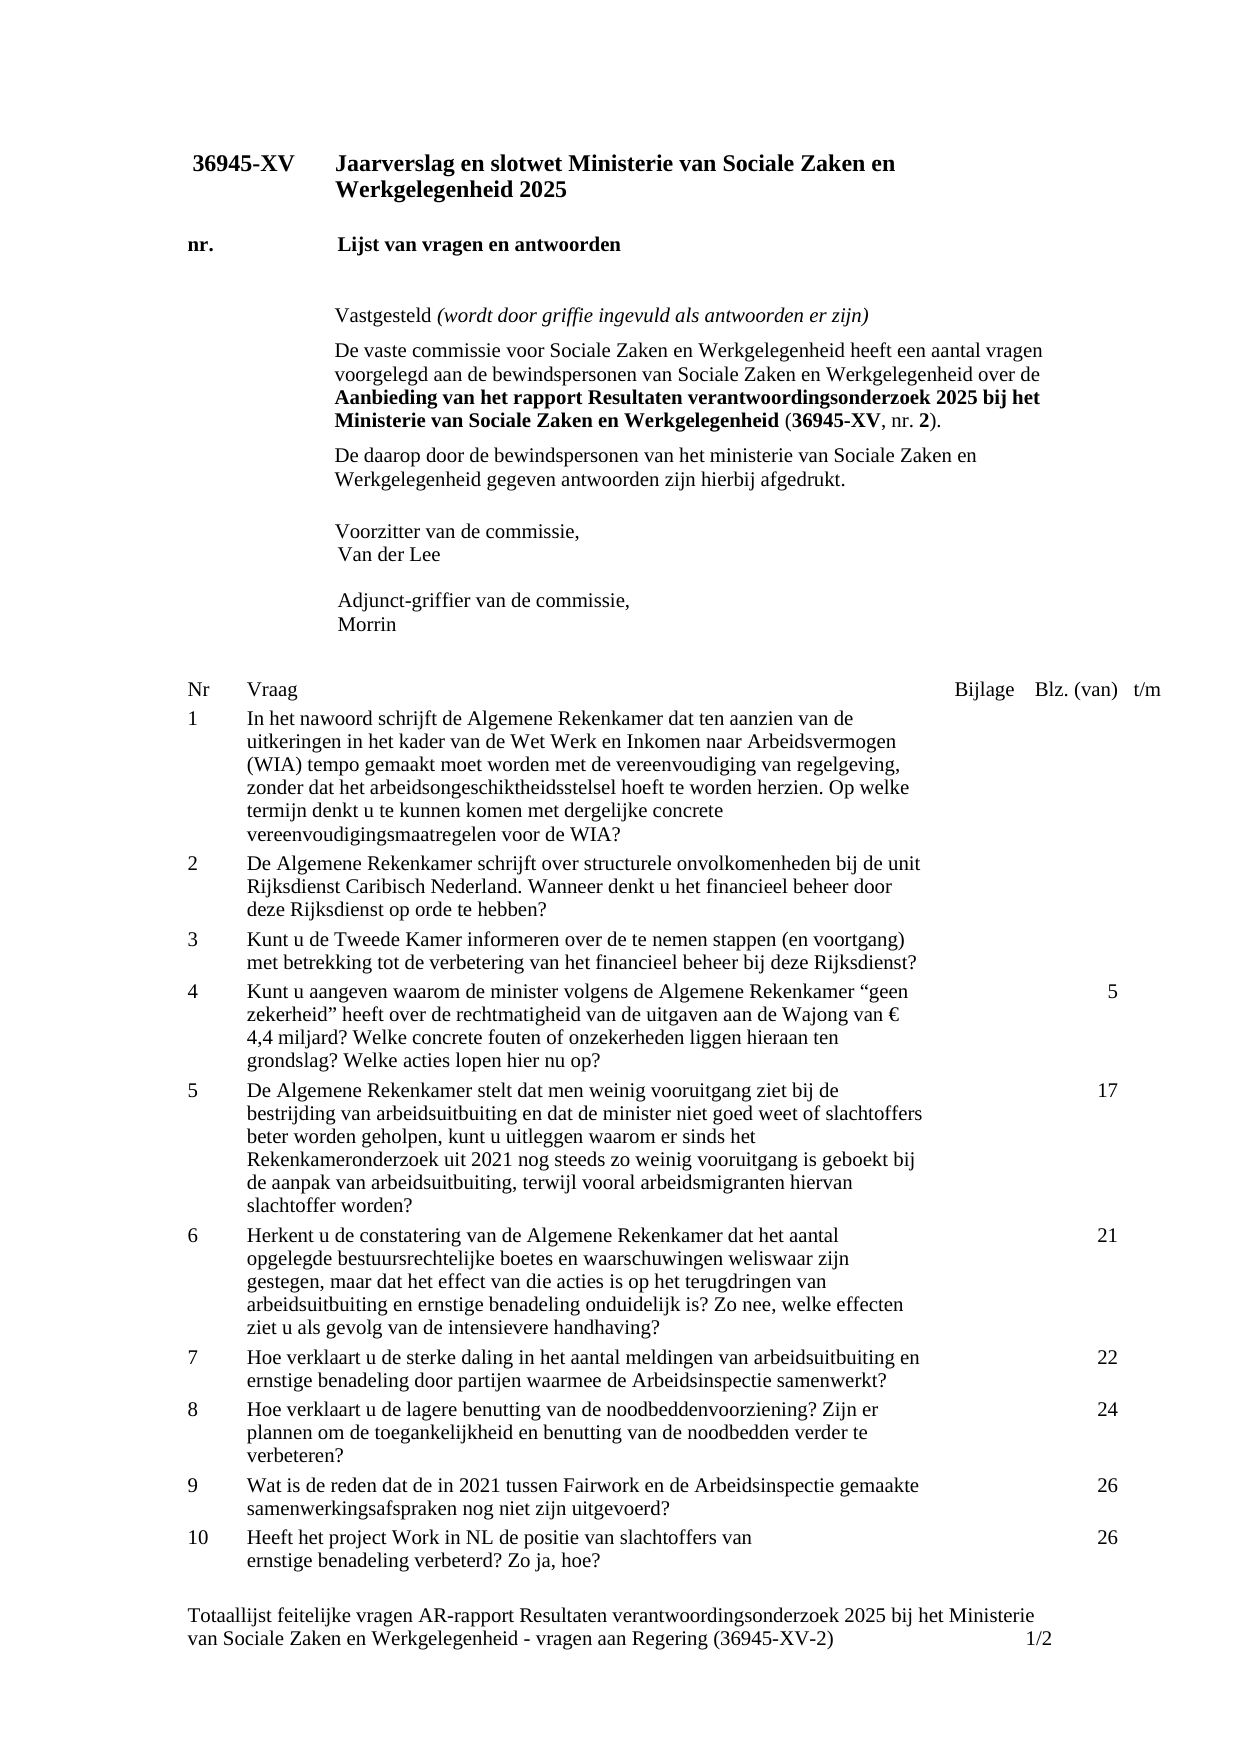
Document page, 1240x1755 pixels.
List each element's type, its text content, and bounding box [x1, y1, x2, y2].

text Van der Lee [187, 543, 1052, 566]
table_cell 10 [188, 1520, 247, 1572]
text Vastgesteld (wordt door griffie ingevuld als antwoorden er zijn) [261, 304, 1052, 327]
text Voorzitter van de commissie, [261, 520, 1052, 543]
table_cell [1014, 701, 1118, 846]
text nr. Lijst van vragen en antwoorden [187, 232, 1052, 256]
table_cell 5 [1014, 974, 1118, 1072]
table_cell [1118, 1520, 1177, 1572]
table_cell 21 [1014, 1218, 1118, 1339]
table_cell 22 [1014, 1339, 1118, 1392]
text De vaste commissie voor Sociale Zaken en Werkgelegenheid heeft een aantal vragen voorgelegd aan de bewindspersonen van Sociale Zaken en Werkgelegenheid over de Aanbieding van het rapport Resultaten verantwoordingsonderzoek 2025 bij het Ministerie van Sociale Zaken en Werkgelegenheid (36945-XV, nr. 2). [334, 339, 1052, 432]
table_cell 8 [188, 1392, 247, 1467]
table_cell De Algemene Rekenkamer stelt dat men weinig vooruitgang ziet bij de bestrijding van arbeidsuitbuiting en dat de minister niet goed weet of slachtoffers beter worden geholpen, kunt u uitleggen waarom er sinds het Rekenkameronderzoek uit 2021 nog steeds zo weinig vooruitgang is geboekt bij de aanpak van arbeidsuitbuiting, terwijl vooral arbeidsmigranten hiervan slachtoffer worden? [247, 1073, 926, 1217]
table_cell Hoe verklaart u de lagere benutting van de noodbeddenvoorziening? Zijn er plannen om de toegankelijkheid en benutting van de noodbedden verder te verbeteren? [247, 1392, 926, 1467]
table_cell [1118, 846, 1177, 921]
table_cell Heeft het project Work in NL de positie van slachtoffers van ernstige benadeling verbeterd? Zo ja, hoe? [247, 1520, 926, 1572]
table_cell 7 [188, 1339, 247, 1392]
table_cell 17 [1014, 1073, 1118, 1217]
table_header Nr [188, 671, 247, 701]
table_cell [926, 1468, 1014, 1520]
table_cell 26 [1014, 1520, 1118, 1572]
table_header Bijlage [926, 671, 1014, 701]
text Adjunct-griffier van de commissie, [187, 589, 1052, 612]
table_cell 4 [188, 974, 247, 1072]
table_cell In het nawoord schrijft de Algemene Rekenkamer dat ten aanzien van de uitkeringen in het kader van de Wet Werk en Inkomen naar Arbeidsvermogen (WIA) tempo gemaakt moet worden met de vereenvoudiging van regelgeving, zonder dat het arbeidsongeschiktheidsstelsel hoeft te worden herzien. Op welke termijn denkt u te kunnen komen met dergelijke concrete vereenvoudigingsmaatregelen voor de WIA? [247, 701, 926, 846]
table_cell [926, 1073, 1014, 1217]
table_cell Kunt u de Tweede Kamer informeren over de te nemen stappen (en voortgang) met betrekking tot de verbetering van het financieel beheer bij deze Rijksdienst? [247, 921, 926, 974]
table_cell 1 [188, 701, 247, 846]
table_cell Kunt u aangeven waarom de minister volgens de Algemene Rekenkamer “geen zekerheid” heeft over de rechtmatigheid van de uitgaven aan de Wajong van € 4,4 miljard? Welke concrete fouten of onzekerheden liggen hieraan ten grondslag? Welke acties lopen hier nu op? [247, 974, 926, 1072]
table_cell Herkent u de constatering van de Algemene Rekenkamer dat het aantal opgelegde bestuursrechtelijke boetes en waarschuwingen weliswaar zijn gestegen, maar dat het effect van die acties is op het terugdringen van arbeidsuitbuiting en ernstige benadeling onduidelijk is? Zo nee, welke effecten ziet u als gevolg van de intensievere handhaving? [247, 1218, 926, 1339]
table_cell [926, 701, 1014, 846]
table_header Blz. (van) [1014, 671, 1118, 701]
text De daarop door de bewindspersonen van het ministerie van Sociale Zaken en Werkgelegenheid gegeven antwoorden zijn hierbij afgedrukt. [334, 444, 1052, 491]
table_cell [1118, 1339, 1177, 1392]
table_cell 2 [188, 846, 247, 921]
table_cell 24 [1014, 1392, 1118, 1467]
table_cell [1014, 846, 1118, 921]
table_cell 5 [188, 1073, 247, 1217]
text 36945-XV Jaarverslag en slotwet Ministerie van Sociale Zaken en Werkgelegenheid 2025 [192, 150, 1052, 203]
table_cell 6 [188, 1218, 247, 1339]
table_cell [926, 1392, 1014, 1467]
text Morrin [187, 612, 1052, 636]
table_cell 9 [188, 1468, 247, 1520]
table_cell 26 [1014, 1468, 1118, 1520]
table_cell Wat is de reden dat de in 2021 tussen Fairwork en de Arbeidsinspectie gemaakte samenwerkingsafspraken nog niet zijn uitgevoerd? [247, 1468, 926, 1520]
table_header t/m [1118, 671, 1177, 701]
table_cell [1118, 701, 1177, 846]
table_cell [926, 846, 1014, 921]
table_cell De Algemene Rekenkamer schrijft over structurele onvolkomenheden bij de unit Rijksdienst Caribisch Nederland. Wanneer denkt u het financieel beheer door deze Rijksdienst op orde te hebben? [247, 846, 926, 921]
table_cell [1118, 1218, 1177, 1339]
table_cell [1118, 921, 1177, 974]
table_cell [926, 921, 1014, 974]
table_cell [926, 1218, 1014, 1339]
table_cell 3 [188, 921, 247, 974]
table_cell [1118, 1073, 1177, 1217]
table_cell [1118, 1468, 1177, 1520]
table_cell [1118, 974, 1177, 1072]
table_cell Hoe verklaart u de sterke daling in het aantal meldingen van arbeidsuitbuiting en ernstige benadeling door partijen waarmee de Arbeidsinspectie samenwerkt? [247, 1339, 926, 1392]
table_cell [926, 1520, 1014, 1572]
table_cell [1118, 1392, 1177, 1467]
table_cell [926, 1339, 1014, 1392]
table_cell [1014, 921, 1118, 974]
table_header Vraag [247, 671, 926, 701]
table_cell [926, 974, 1014, 1072]
